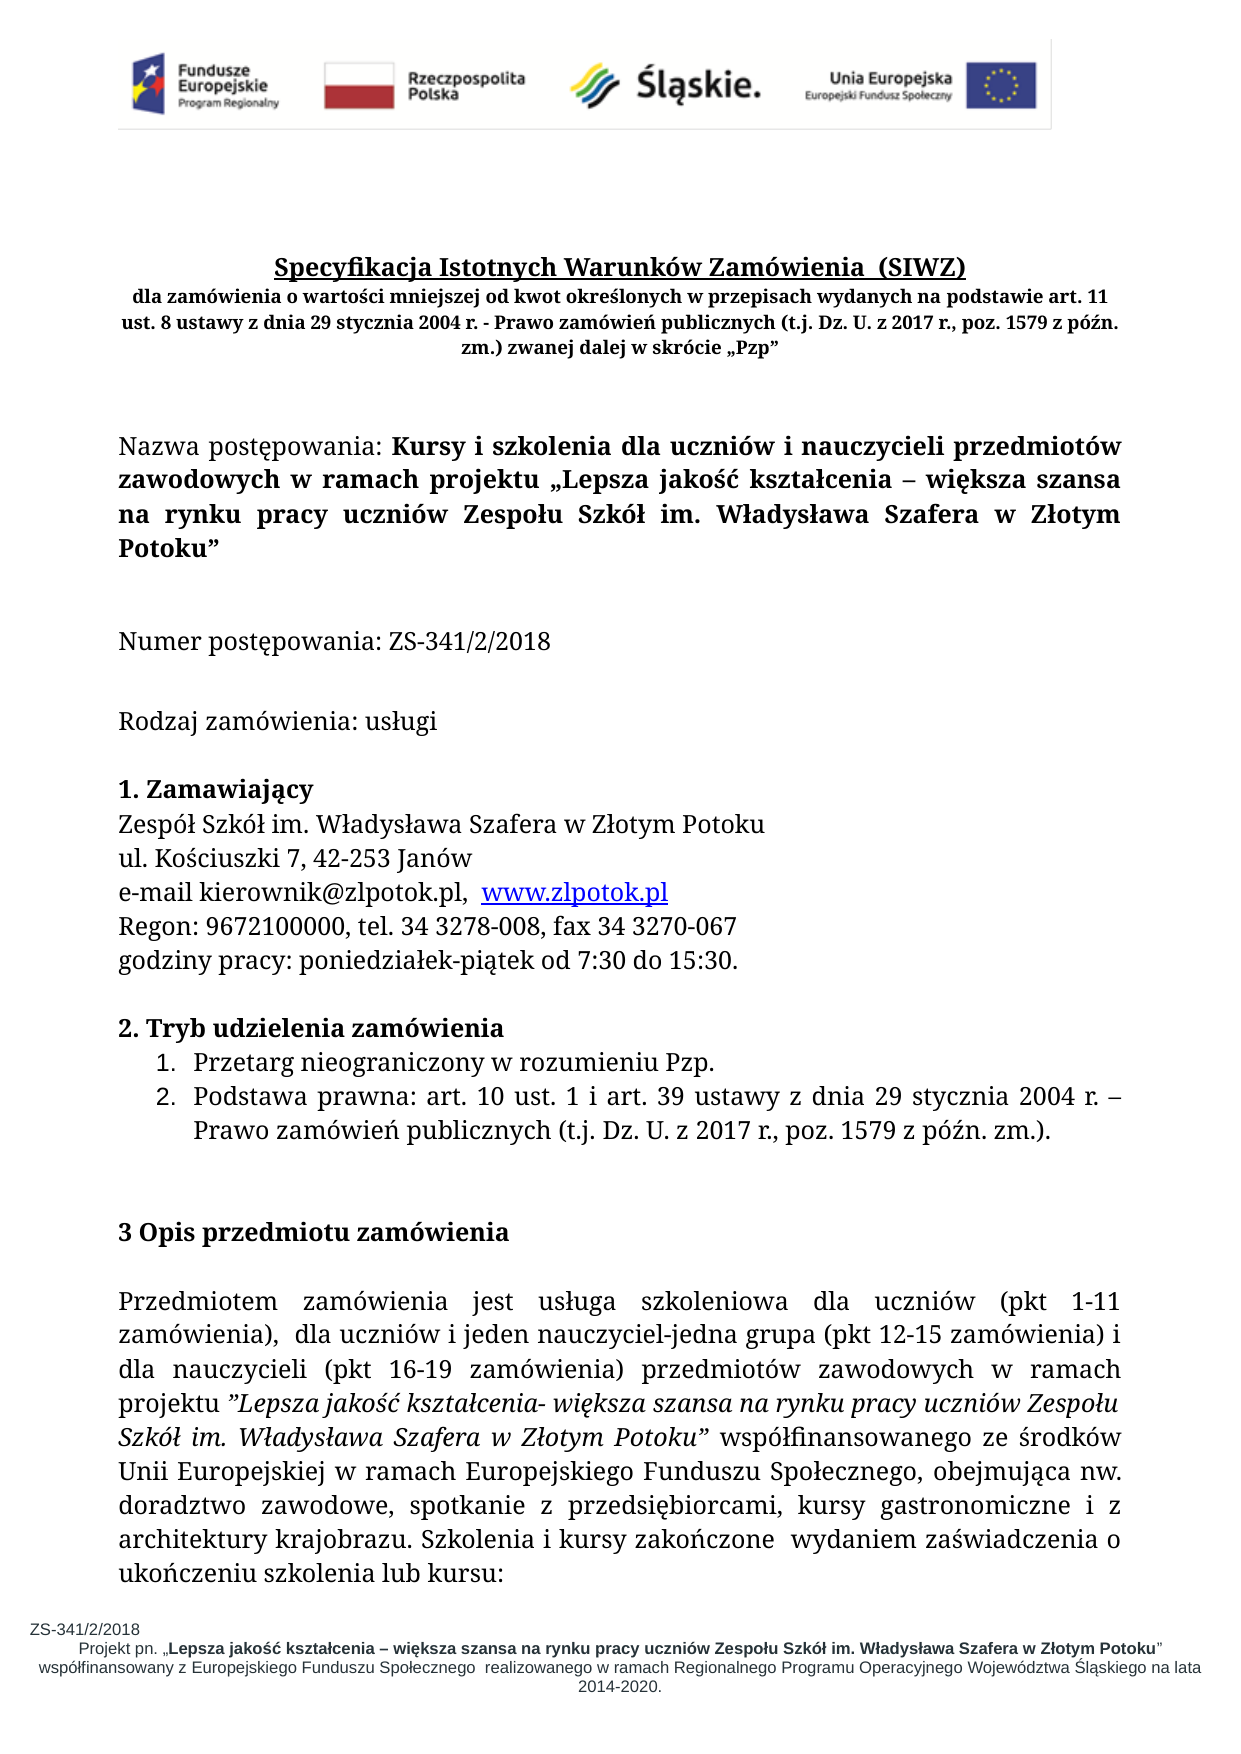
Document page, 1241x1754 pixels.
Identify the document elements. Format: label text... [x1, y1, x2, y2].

text ul. Kościuszki 7, 42-253 Janów [118, 840, 1122, 874]
text 1. Zamawiający [118, 772, 1122, 806]
text e-mail kierownik@zlpotok.pl, www.zlpotok.pl [118, 874, 1122, 908]
text Regon: 9672100000, tel. 34 3278-008, fax 34 3270-067 [118, 908, 1122, 942]
text Specyfikacja Istotnych Warunków Zamówienia (SIWZ) [118, 249, 1122, 283]
text Zespół Szkół im. Władysława Szafera w Złotym Potoku [118, 806, 1122, 840]
text 3 Opis przedmiotu zamówienia [118, 1215, 1122, 1249]
text Rodzaj zamówienia: usługi [118, 704, 1122, 738]
text Numer postępowania: ZS-341/2/2018 [118, 623, 1122, 657]
text Przedmiotem zamówienia jest usługa szkoleniowa dla uczniów (pkt 1-11 zamówienia), dla uczniów i jeden nauczyciel-jedna grupa (pkt 12-15 zamówienia) i dla nauczycieli (pkt 16-19 zamówienia) przedmiotów zawodowych w ramach projektu ”Lepsza jakość kształcenia- większa szansa na rynku pracy uczniów Zespołu Szkół im. Władysława Szafera w Złotym Potoku” współfinansowanego ze środków Unii Europejskiej w ramach Europejskiego Funduszu Społecznego, obejmująca nw. doradztwo zawodowe, spotkanie z przedsiębiorcami, kursy gastronomiczne i z architektury krajobrazu. Szkolenia i kursy zakończone wydaniem zaświadczenia o ukończeniu szkolenia lub kursu: [118, 1283, 1122, 1590]
text godziny pracy: poniedziałek-piątek od 7:30 do 15:30. [118, 942, 1122, 977]
text dla zamówienia o wartości mniejszej od kwot określonych w przepisach wydanych na podstawie art. 11 ust. 8 ustawy z dnia 29 stycznia 2004 r. - Prawo zamówień publicznych (t.j. Dz. U. z 2017 r., poz. 1579 z późn. zm.) zwanej dalej w skrócie „Pzp” [118, 283, 1122, 360]
list Podstawa prawna: art. 10 ust. 1 i art. 39 ustawy z dnia 29 stycznia 2004 r. – Prawo zamówień publicznych (t.j. Dz. U. z 2017 r., poz. 1579 z późn. zm.). [156, 1079, 1122, 1147]
text Nazwa postępowania: Kursy i szkolenia dla uczniów i nauczycieli przedmiotów zawodowych w ramach projektu „Lepsza jakość kształcenia – większa szansa na rynku pracy uczniów Zespołu Szkół im. Władysława Szafera w Złotym Potoku” [118, 428, 1122, 564]
list Przetarg nieograniczony w rozumieniu Pzp. [156, 1045, 1122, 1079]
text 2. Tryb udzielenia zamówienia [118, 1011, 1122, 1045]
